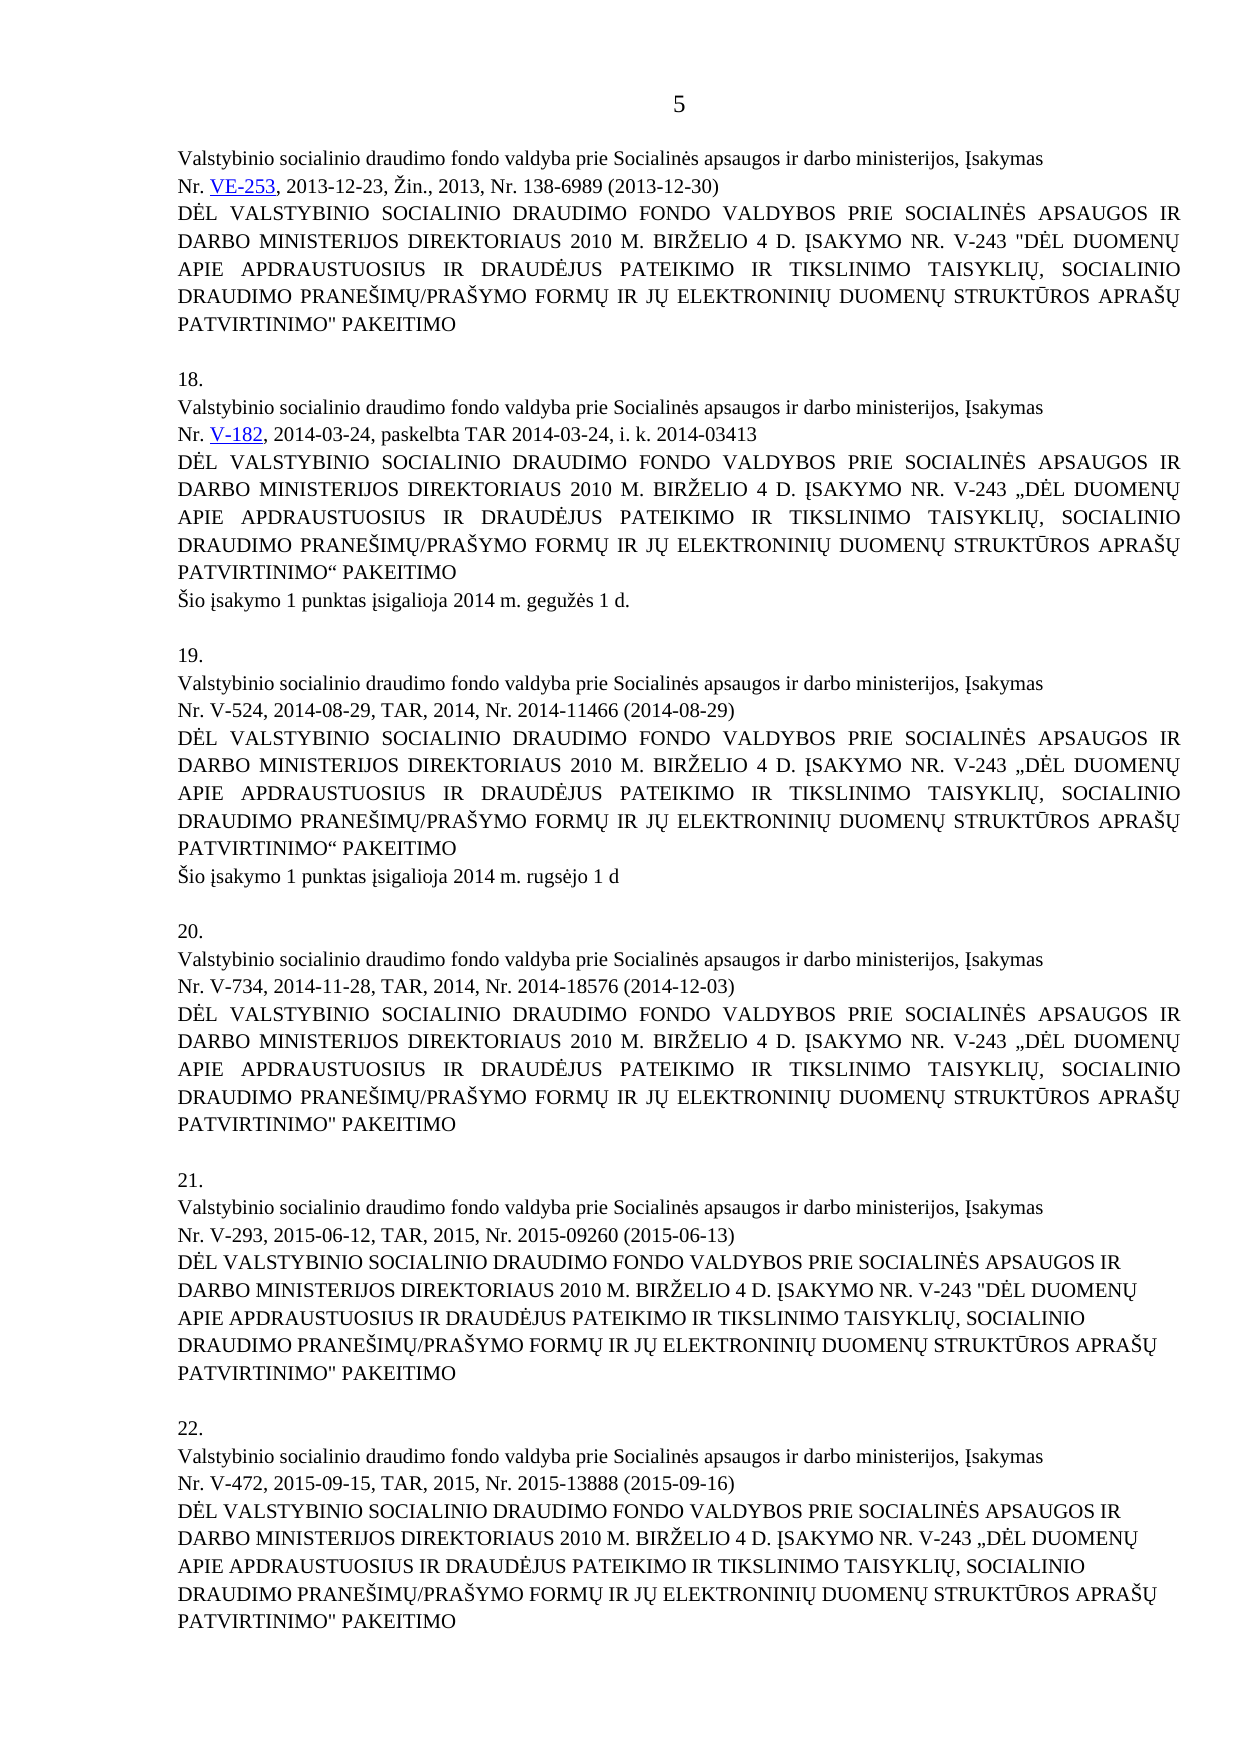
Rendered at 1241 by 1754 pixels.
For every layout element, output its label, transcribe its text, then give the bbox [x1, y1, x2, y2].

text Nr. V-182, 2014-03-24, paskelbta TAR 2014-03-24, i. k. 2014-03413 [177, 422, 1181, 446]
text Valstybinio socialinio draudimo fondo valdyba prie Socialinės apsaugos ir darbo ministerijos, Įsakymas [177, 394, 1181, 419]
text Valstybinio socialinio draudimo fondo valdyba prie Socialinės apsaugos ir darbo ministerijos, Įsakymas [177, 1443, 1181, 1468]
text 21. [177, 1167, 1181, 1192]
text Nr. VE-253, 2013-12-23, Žin., 2013, Nr. 138-6989 (2013-12-30) [177, 174, 1181, 198]
text DĖL VALSTYBINIO SOCIALINIO DRAUDIMO FONDO VALDYBOS PRIE SOCIALINĖS APSAUGOS IR DARBO MINISTERIJOS DIREKTORIAUS 2010 M. BIRŽELIO 4 D. ĮSAKYMO NR. V-243 „DĖL DUOMENŲ APIE APDRAUSTUOSIUS IR DRAUDĖJUS PATEIKIMO IR TIKSLINIMO TAISYKLIŲ, SOCIALINIO DRAUDIMO PRANEŠIMŲ/PRAŠYMO FORMŲ IR JŲ ELEKTRONINIŲ DUOMENŲ STRUKTŪROS APRAŠŲ PATVIRTINIMO“ PAKEITIMO [177, 726, 1181, 860]
text Valstybinio socialinio draudimo fondo valdyba prie Socialinės apsaugos ir darbo ministerijos, Įsakymas [177, 671, 1181, 695]
text DĖL VALSTYBINIO SOCIALINIO DRAUDIMO FONDO VALDYBOS PRIE SOCIALINĖS APSAUGOS IR DARBO MINISTERIJOS DIREKTORIAUS 2010 M. BIRŽELIO 4 D. ĮSAKYMO NR. V-243 „DĖL DUOMENŲ APIE APDRAUSTUOSIUS IR DRAUDĖJUS PATEIKIMO IR TIKSLINIMO TAISYKLIŲ, SOCIALINIO DRAUDIMO PRANEŠIMŲ/PRAŠYMO FORMŲ IR JŲ ELEKTRONINIŲ DUOMENŲ STRUKTŪROS APRAŠŲ PATVIRTINIMO" PAKEITIMO [177, 1499, 1181, 1633]
text Valstybinio socialinio draudimo fondo valdyba prie Socialinės apsaugos ir darbo ministerijos, Įsakymas [177, 947, 1181, 971]
text 20. [177, 919, 1181, 943]
text DĖL VALSTYBINIO SOCIALINIO DRAUDIMO FONDO VALDYBOS PRIE SOCIALINĖS APSAUGOS IR DARBO MINISTERIJOS DIREKTORIAUS 2010 M. BIRŽELIO 4 D. ĮSAKYMO NR. V-243 "DĖL DUOMENŲ APIE APDRAUSTUOSIUS IR DRAUDĖJUS PATEIKIMO IR TIKSLINIMO TAISYKLIŲ, SOCIALINIO DRAUDIMO PRANEŠIMŲ/PRAŠYMO FORMŲ IR JŲ ELEKTRONINIŲ DUOMENŲ STRUKTŪROS APRAŠŲ PATVIRTINIMO" PAKEITIMO [177, 1250, 1181, 1385]
text 22. [177, 1416, 1181, 1440]
text Nr. V-472, 2015-09-15, TAR, 2015, Nr. 2015-13888 (2015-09-16) [177, 1471, 1181, 1495]
text DĖL VALSTYBINIO SOCIALINIO DRAUDIMO FONDO VALDYBOS PRIE SOCIALINĖS APSAUGOS IR DARBO MINISTERIJOS DIREKTORIAUS 2010 M. BIRŽELIO 4 D. ĮSAKYMO NR. V-243 "DĖL DUOMENŲ APIE APDRAUSTUOSIUS IR DRAUDĖJUS PATEIKIMO IR TIKSLINIMO TAISYKLIŲ, SOCIALINIO DRAUDIMO PRANEŠIMŲ/PRAŠYMO FORMŲ IR JŲ ELEKTRONINIŲ DUOMENŲ STRUKTŪROS APRAŠŲ PATVIRTINIMO" PAKEITIMO [177, 201, 1181, 336]
text 18. [177, 367, 1181, 391]
text Nr. V-524, 2014-08-29, TAR, 2014, Nr. 2014-11466 (2014-08-29) [177, 698, 1181, 722]
text Nr. V-734, 2014-11-28, TAR, 2014, Nr. 2014-18576 (2014-12-03) [177, 974, 1181, 998]
text 19. [177, 643, 1181, 667]
text DĖL VALSTYBINIO SOCIALINIO DRAUDIMO FONDO VALDYBOS PRIE SOCIALINĖS APSAUGOS IR DARBO MINISTERIJOS DIREKTORIAUS 2010 M. BIRŽELIO 4 D. ĮSAKYMO NR. V-243 „DĖL DUOMENŲ APIE APDRAUSTUOSIUS IR DRAUDĖJUS PATEIKIMO IR TIKSLINIMO TAISYKLIŲ, SOCIALINIO DRAUDIMO PRANEŠIMŲ/PRAŠYMO FORMŲ IR JŲ ELEKTRONINIŲ DUOMENŲ STRUKTŪROS APRAŠŲ PATVIRTINIMO“ PAKEITIMO [177, 450, 1181, 584]
text Valstybinio socialinio draudimo fondo valdyba prie Socialinės apsaugos ir darbo ministerijos, Įsakymas [177, 1195, 1181, 1219]
text DĖL VALSTYBINIO SOCIALINIO DRAUDIMO FONDO VALDYBOS PRIE SOCIALINĖS APSAUGOS IR DARBO MINISTERIJOS DIREKTORIAUS 2010 M. BIRŽELIO 4 D. ĮSAKYMO NR. V-243 „DĖL DUOMENŲ APIE APDRAUSTUOSIUS IR DRAUDĖJUS PATEIKIMO IR TIKSLINIMO TAISYKLIŲ, SOCIALINIO DRAUDIMO PRANEŠIMŲ/PRAŠYMO FORMŲ IR JŲ ELEKTRONINIŲ DUOMENŲ STRUKTŪROS APRAŠŲ PATVIRTINIMO" PAKEITIMO [177, 1002, 1181, 1136]
text Šio įsakymo 1 punktas įsigalioja 2014 m. rugsėjo 1 d [177, 864, 1181, 888]
text Nr. V-293, 2015-06-12, TAR, 2015, Nr. 2015-09260 (2015-06-13) [177, 1223, 1181, 1247]
text Valstybinio socialinio draudimo fondo valdyba prie Socialinės apsaugos ir darbo ministerijos, Įsakymas [177, 146, 1181, 170]
text Šio įsakymo 1 punktas įsigalioja 2014 m. gegužės 1 d. [177, 588, 1181, 612]
